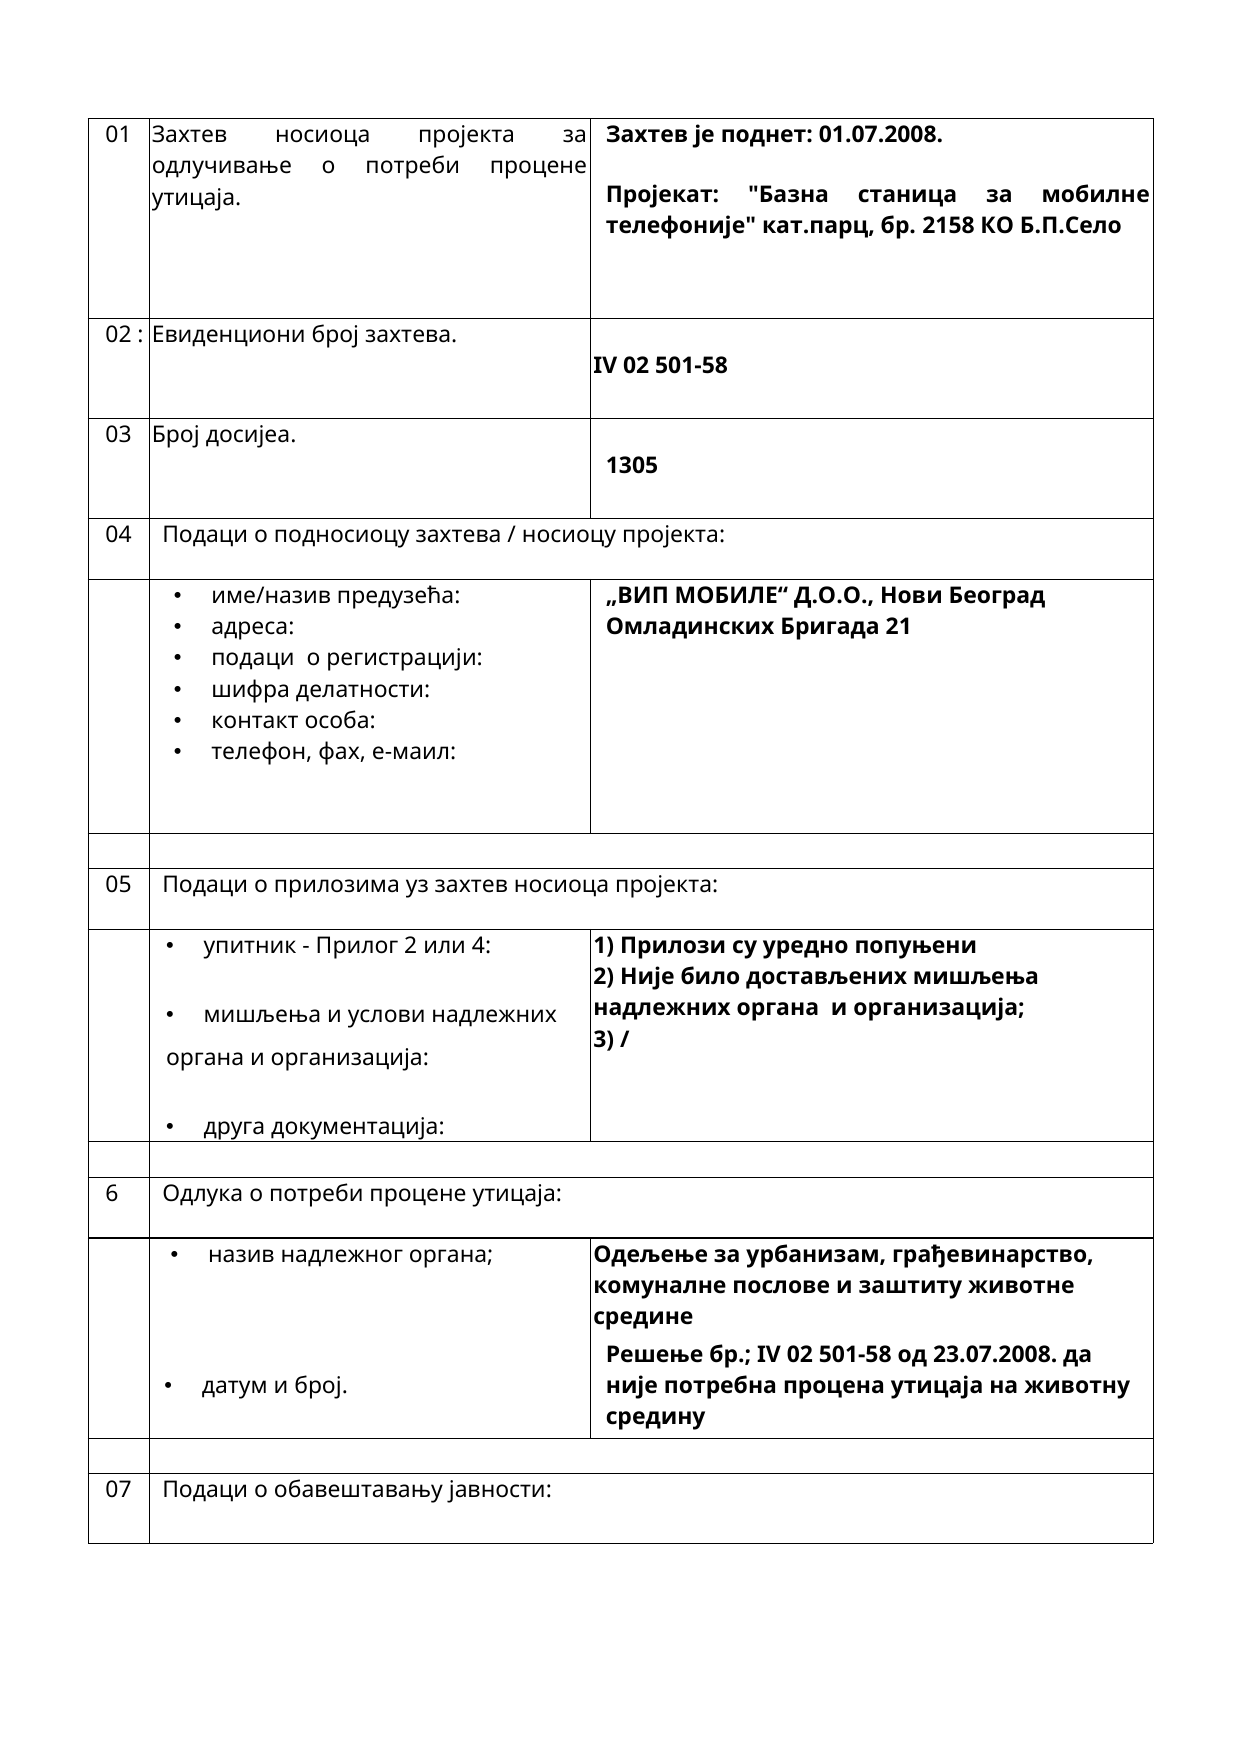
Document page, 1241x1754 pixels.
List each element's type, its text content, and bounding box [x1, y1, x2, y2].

table_header 01 [89, 119, 149, 318]
table_cell [150, 834, 1153, 868]
table_cell име/назив предузећа: адреса: подаци о регистрацији: шифра делатности: контакт особа: телефон, фаx, е-маил: [150, 580, 590, 833]
table_cell 1) Прилози су уредно попуњени 2) Није било достављених мишљења надлежних органа и организација; 3) / [591, 930, 1153, 1141]
table_cell [89, 1142, 149, 1177]
table_cell 03 [89, 419, 149, 518]
table_cell [89, 930, 149, 1141]
table_cell [89, 834, 149, 868]
table_cell 6 [89, 1178, 149, 1237]
table_cell [89, 1239, 149, 1438]
table_cell 05 [89, 869, 149, 929]
table_cell Одељење за урбанизам, грађевинарство, комуналне послове и заштиту животне средине Решење бр.; IV 02 501-58 од 23.07.2008. да није потребна процена утицаја на животну средину [591, 1239, 1153, 1438]
table_cell 1305 [591, 419, 1153, 518]
table_cell [150, 1439, 1153, 1473]
table_cell Подаци о подносиоцу захтева / носиоцу пројекта: [150, 519, 1153, 579]
table_cell Подаци о прилозима уз захтев носиоца пројекта: [150, 869, 1153, 929]
table_cell Евиденциони број захтева. [150, 319, 590, 418]
table_cell 07 [89, 1474, 149, 1543]
table_cell 02 : [89, 319, 149, 418]
table_cell Број досијеа. [150, 419, 590, 518]
table_cell [89, 1439, 149, 1473]
table_cell Одлука о потреби процене утицаја: [150, 1178, 1153, 1237]
table_cell Подаци о обавештавању јавности: [150, 1474, 1153, 1543]
table_cell упитник - Прилог 2 или 4: мишљења и услови надлежних органа и организација: друга документација: [150, 930, 590, 1141]
table_cell 04 [89, 519, 149, 579]
table_cell „ВИП МОБИЛЕ“ Д.О.О., Нови Београд Омладинских Бригада 21 [591, 580, 1153, 833]
table_header Захтев је поднет: 01.07.2008. Пројекат: "Базна станица за мобилне телефоније" кат.парц, бр. 2158 КО Б.П.Село [591, 119, 1153, 318]
table_cell [89, 580, 149, 833]
table_cell назив надлежног органа; датум и број. [150, 1239, 590, 1438]
table_cell IV 02 501-58 [591, 319, 1153, 418]
table_cell [150, 1142, 1153, 1177]
table_header Захтев носиоца пројекта за одлучивање о потреби процене утицаја. [150, 119, 590, 318]
